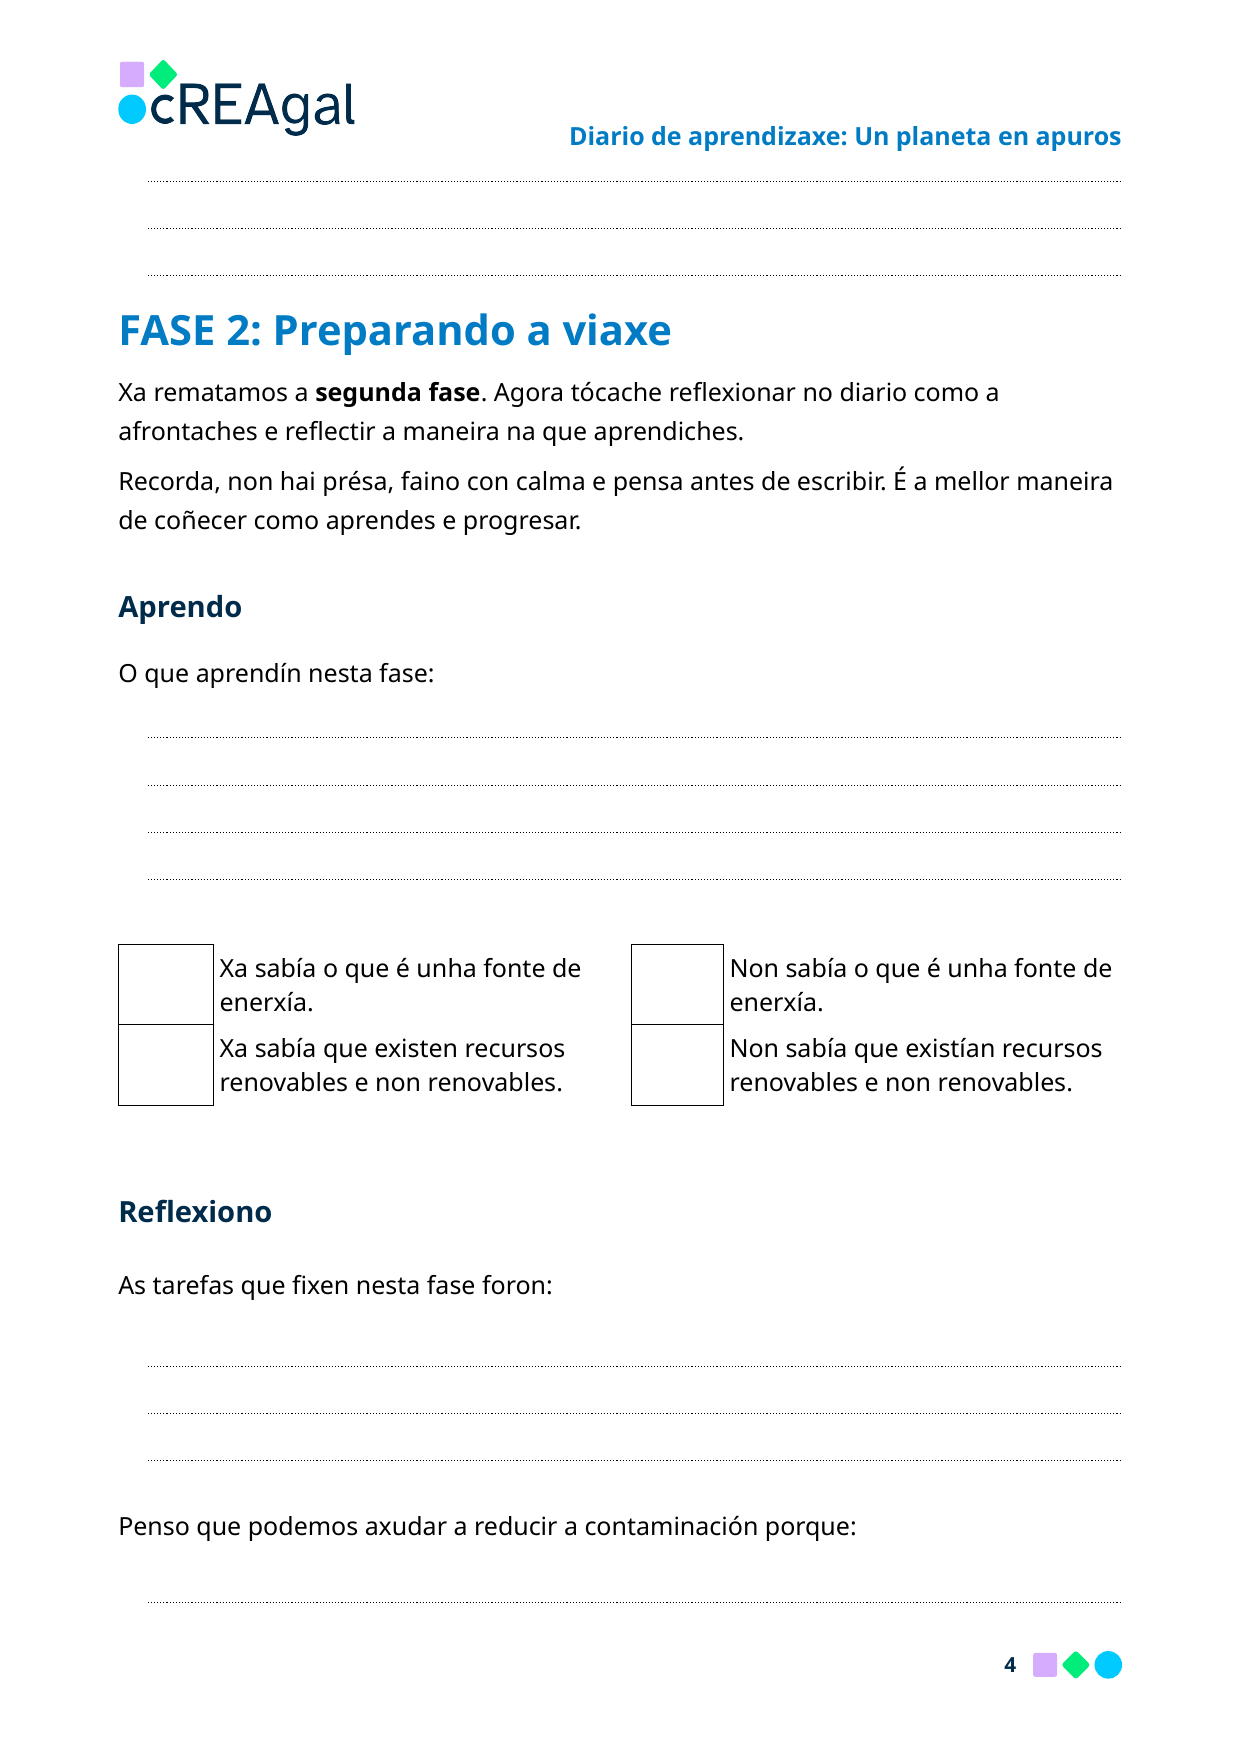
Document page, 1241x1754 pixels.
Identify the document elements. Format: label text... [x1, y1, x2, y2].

table_cell Non sabía que existían recursos renovables e non renovables. [724, 1024, 1144, 1105]
table_cell [148, 228, 1122, 275]
table_header [148, 1554, 1122, 1602]
table_cell [119, 1025, 213, 1105]
text As tarefas que fixen nesta fase foron: [118, 1267, 1122, 1301]
table_cell [148, 181, 1122, 228]
table_cell [148, 832, 1122, 879]
subtitle Reflexiono [118, 1192, 1122, 1231]
text Xa rematamos a segunda fase. Agora tócache reflexionar no diario como a afrontaches e reflectir a maneira na que aprendiches. [118, 375, 1122, 448]
subtitle Aprendo [118, 586, 1122, 626]
table_header [148, 1318, 1122, 1366]
table_cell [148, 737, 1122, 784]
table_header [632, 945, 723, 1024]
text Recorda, non hai présa, faino con calma e pensa antes de escribir. É a mellor maneira de coñecer como aprendes e progresar. [118, 463, 1122, 537]
table_cell Xa sabía que existen recursos renovables e non renovables. [214, 1024, 631, 1105]
text Penso que podemos axudar a reducir a contaminación porque: [118, 1508, 1122, 1542]
table_cell [148, 785, 1122, 832]
table_cell [148, 1366, 1122, 1413]
table_header Non sabía o que é unha fonte de enerxía. [724, 944, 1144, 1024]
text O que aprendín nesta fase: [118, 656, 1122, 690]
subtitle FASE 2: Preparando a viaxe [118, 301, 1122, 358]
table_cell [148, 1413, 1122, 1460]
picture [118, 60, 355, 136]
table_header Xa sabía o que é unha fonte de enerxía. [214, 944, 631, 1024]
table_cell [632, 1025, 723, 1105]
table_header [119, 945, 213, 1024]
table_header [148, 690, 1122, 737]
